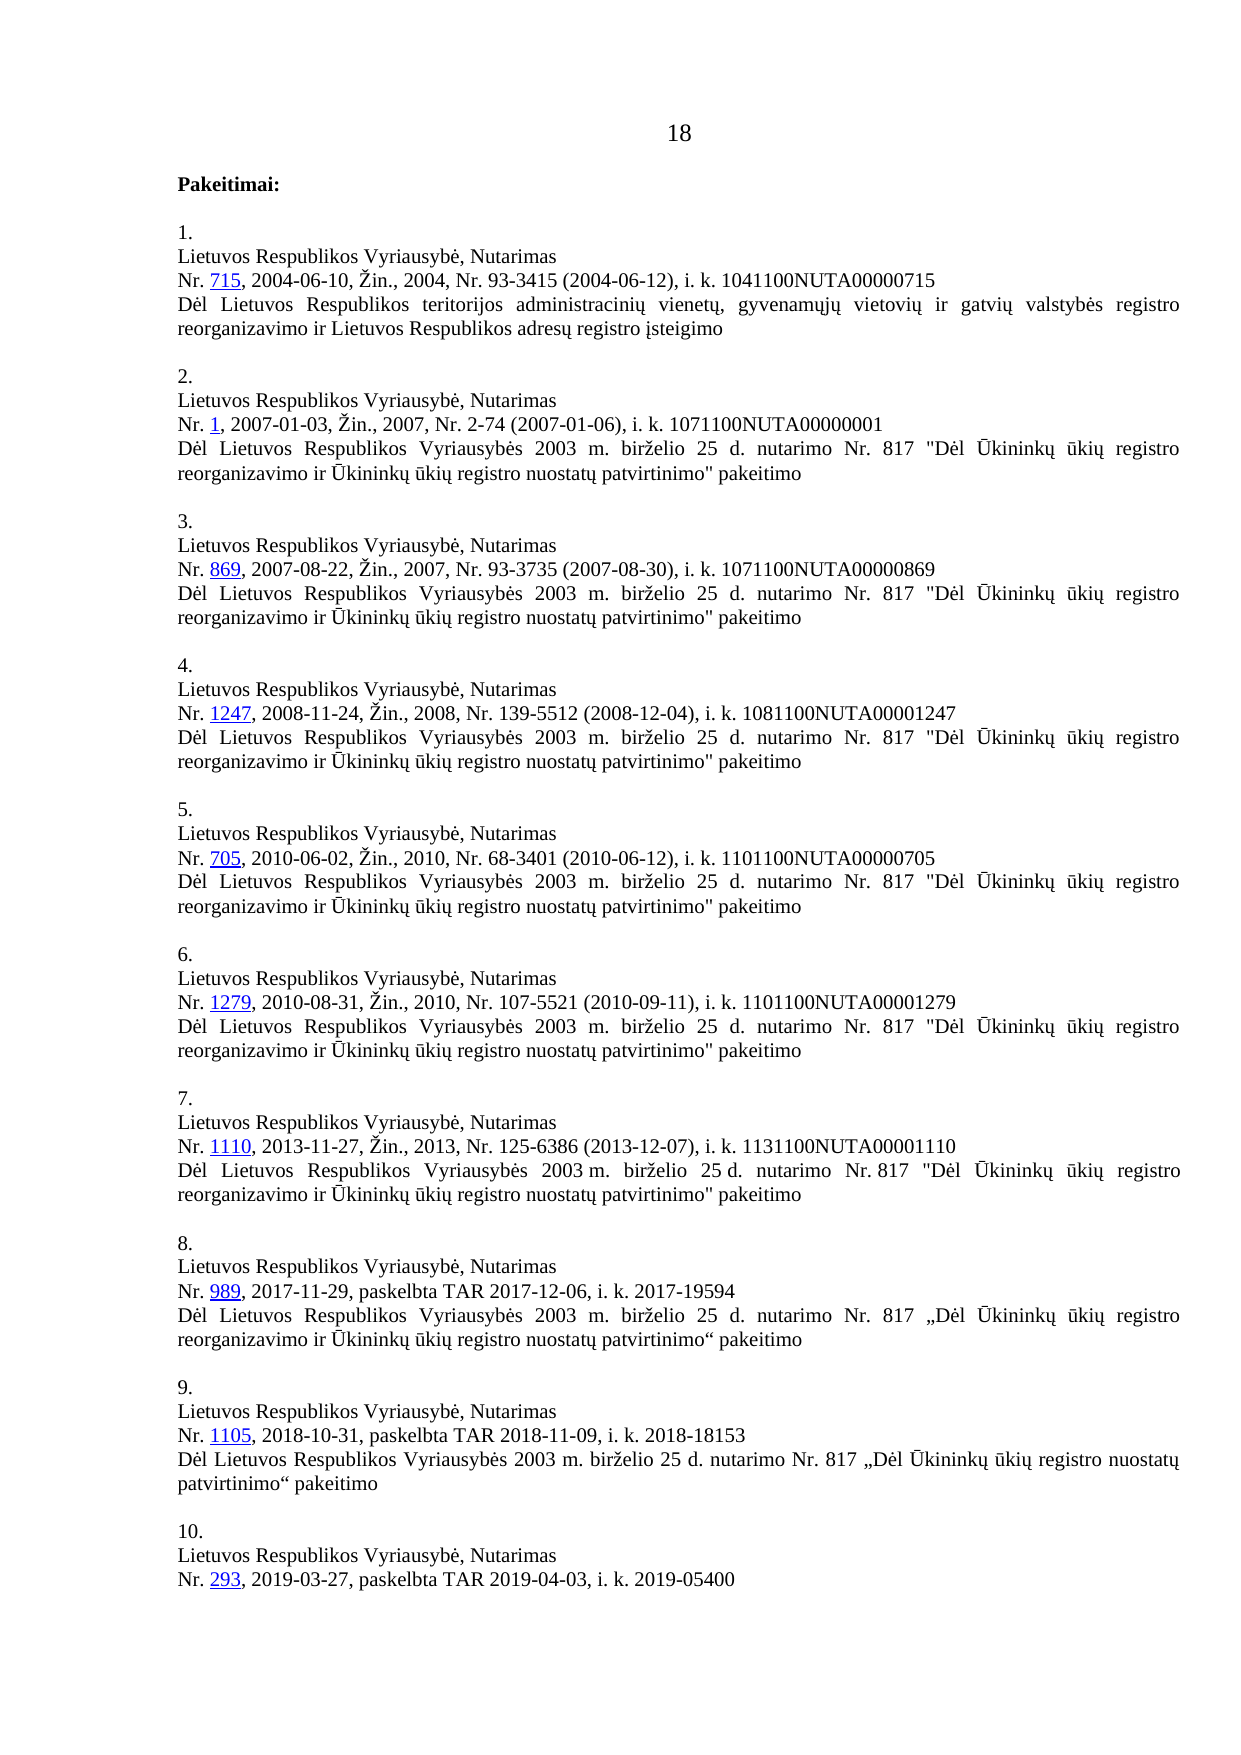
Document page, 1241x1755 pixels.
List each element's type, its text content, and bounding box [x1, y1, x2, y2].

text Lietuvos Respublikos Vyriausybė, Nutarimas [177, 1254, 1181, 1278]
text Lietuvos Respublikos Vyriausybė, Nutarimas [177, 388, 1181, 412]
text Nr. 1247, 2008-11-24, Žin., 2008, Nr. 139-5512 (2008-12-04), i. k. 1081100NUTA00001247 [177, 701, 1181, 725]
text Lietuvos Respublikos Vyriausybė, Nutarimas [177, 966, 1181, 990]
text 6. [177, 942, 1181, 966]
text Dėl Lietuvos Respublikos Vyriausybės 2003 m. birželio 25 d. nutarimo Nr. 817 "Dėl Ūkininkų ūkių registro reorganizavimo ir Ūkininkų ūkių registro nuostatų patvirtinimo" pakeitimo [177, 1158, 1181, 1206]
text 7. [177, 1086, 1181, 1110]
text Lietuvos Respublikos Vyriausybė, Nutarimas [177, 533, 1181, 557]
text Nr. 1105, 2018-10-31, paskelbta TAR 2018-11-09, i. k. 2018-18153 [177, 1423, 1181, 1447]
text Nr. 1, 2007-01-03, Žin., 2007, Nr. 2-74 (2007-01-06), i. k. 1071100NUTA00000001 [177, 412, 1181, 436]
text 4. [177, 653, 1181, 677]
text Lietuvos Respublikos Vyriausybė, Nutarimas [177, 1110, 1181, 1134]
text Lietuvos Respublikos Vyriausybė, Nutarimas [177, 677, 1181, 701]
text 5. [177, 797, 1181, 821]
text Nr. 869, 2007-08-22, Žin., 2007, Nr. 93-3735 (2007-08-30), i. k. 1071100NUTA00000869 [177, 557, 1181, 581]
text Dėl Lietuvos Respublikos Vyriausybės 2003 m. birželio 25 d. nutarimo Nr. 817 "Dėl Ūkininkų ūkių registro reorganizavimo ir Ūkininkų ūkių registro nuostatų patvirtinimo" pakeitimo [177, 725, 1181, 773]
text Lietuvos Respublikos Vyriausybė, Nutarimas [177, 244, 1181, 268]
text 10. [177, 1519, 1181, 1543]
text 3. [177, 508, 1181, 533]
text 9. [177, 1375, 1181, 1399]
text Nr. 715, 2004-06-10, Žin., 2004, Nr. 93-3415 (2004-06-12), i. k. 1041100NUTA00000715 [177, 268, 1181, 292]
text Dėl Lietuvos Respublikos Vyriausybės 2003 m. birželio 25 d. nutarimo Nr. 817 „Dėl Ūkininkų ūkių registro nuostatų patvirtinimo“ pakeitimo [177, 1447, 1181, 1495]
text Lietuvos Respublikos Vyriausybė, Nutarimas [177, 1399, 1181, 1423]
text Dėl Lietuvos Respublikos teritorijos administracinių vienetų, gyvenamųjų vietovių ir gatvių valstybės registro reorganizavimo ir Lietuvos Respublikos adresų registro įsteigimo [177, 292, 1181, 340]
text Nr. 705, 2010-06-02, Žin., 2010, Nr. 68-3401 (2010-06-12), i. k. 1101100NUTA00000705 [177, 845, 1181, 869]
text Lietuvos Respublikos Vyriausybė, Nutarimas [177, 821, 1181, 845]
text Dėl Lietuvos Respublikos Vyriausybės 2003 m. birželio 25 d. nutarimo Nr. 817 "Dėl Ūkininkų ūkių registro reorganizavimo ir Ūkininkų ūkių registro nuostatų patvirtinimo" pakeitimo [177, 436, 1181, 484]
text Nr. 1110, 2013-11-27, Žin., 2013, Nr. 125-6386 (2013-12-07), i. k. 1131100NUTA00001110 [177, 1134, 1181, 1158]
text 1. [177, 220, 1181, 244]
text Dėl Lietuvos Respublikos Vyriausybės 2003 m. birželio 25 d. nutarimo Nr. 817 „Dėl Ūkininkų ūkių registro reorganizavimo ir Ūkininkų ūkių registro nuostatų patvirtinimo“ pakeitimo [177, 1303, 1181, 1351]
text 2. [177, 364, 1181, 388]
text Nr. 1279, 2010-08-31, Žin., 2010, Nr. 107-5521 (2010-09-11), i. k. 1101100NUTA00001279 [177, 990, 1181, 1014]
text Dėl Lietuvos Respublikos Vyriausybės 2003 m. birželio 25 d. nutarimo Nr. 817 "Dėl Ūkininkų ūkių registro reorganizavimo ir Ūkininkų ūkių registro nuostatų patvirtinimo" pakeitimo [177, 869, 1181, 918]
text Nr. 293, 2019-03-27, paskelbta TAR 2019-04-03, i. k. 2019-05400 [177, 1567, 1181, 1591]
text Pakeitimai: [177, 172, 1181, 196]
text Lietuvos Respublikos Vyriausybė, Nutarimas [177, 1543, 1181, 1567]
text Dėl Lietuvos Respublikos Vyriausybės 2003 m. birželio 25 d. nutarimo Nr. 817 "Dėl Ūkininkų ūkių registro reorganizavimo ir Ūkininkų ūkių registro nuostatų patvirtinimo" pakeitimo [177, 581, 1181, 629]
text Dėl Lietuvos Respublikos Vyriausybės 2003 m. birželio 25 d. nutarimo Nr. 817 "Dėl Ūkininkų ūkių registro reorganizavimo ir Ūkininkų ūkių registro nuostatų patvirtinimo" pakeitimo [177, 1014, 1181, 1062]
text Nr. 989, 2017-11-29, paskelbta TAR 2017-12-06, i. k. 2017-19594 [177, 1278, 1181, 1303]
text 8. [177, 1230, 1181, 1254]
